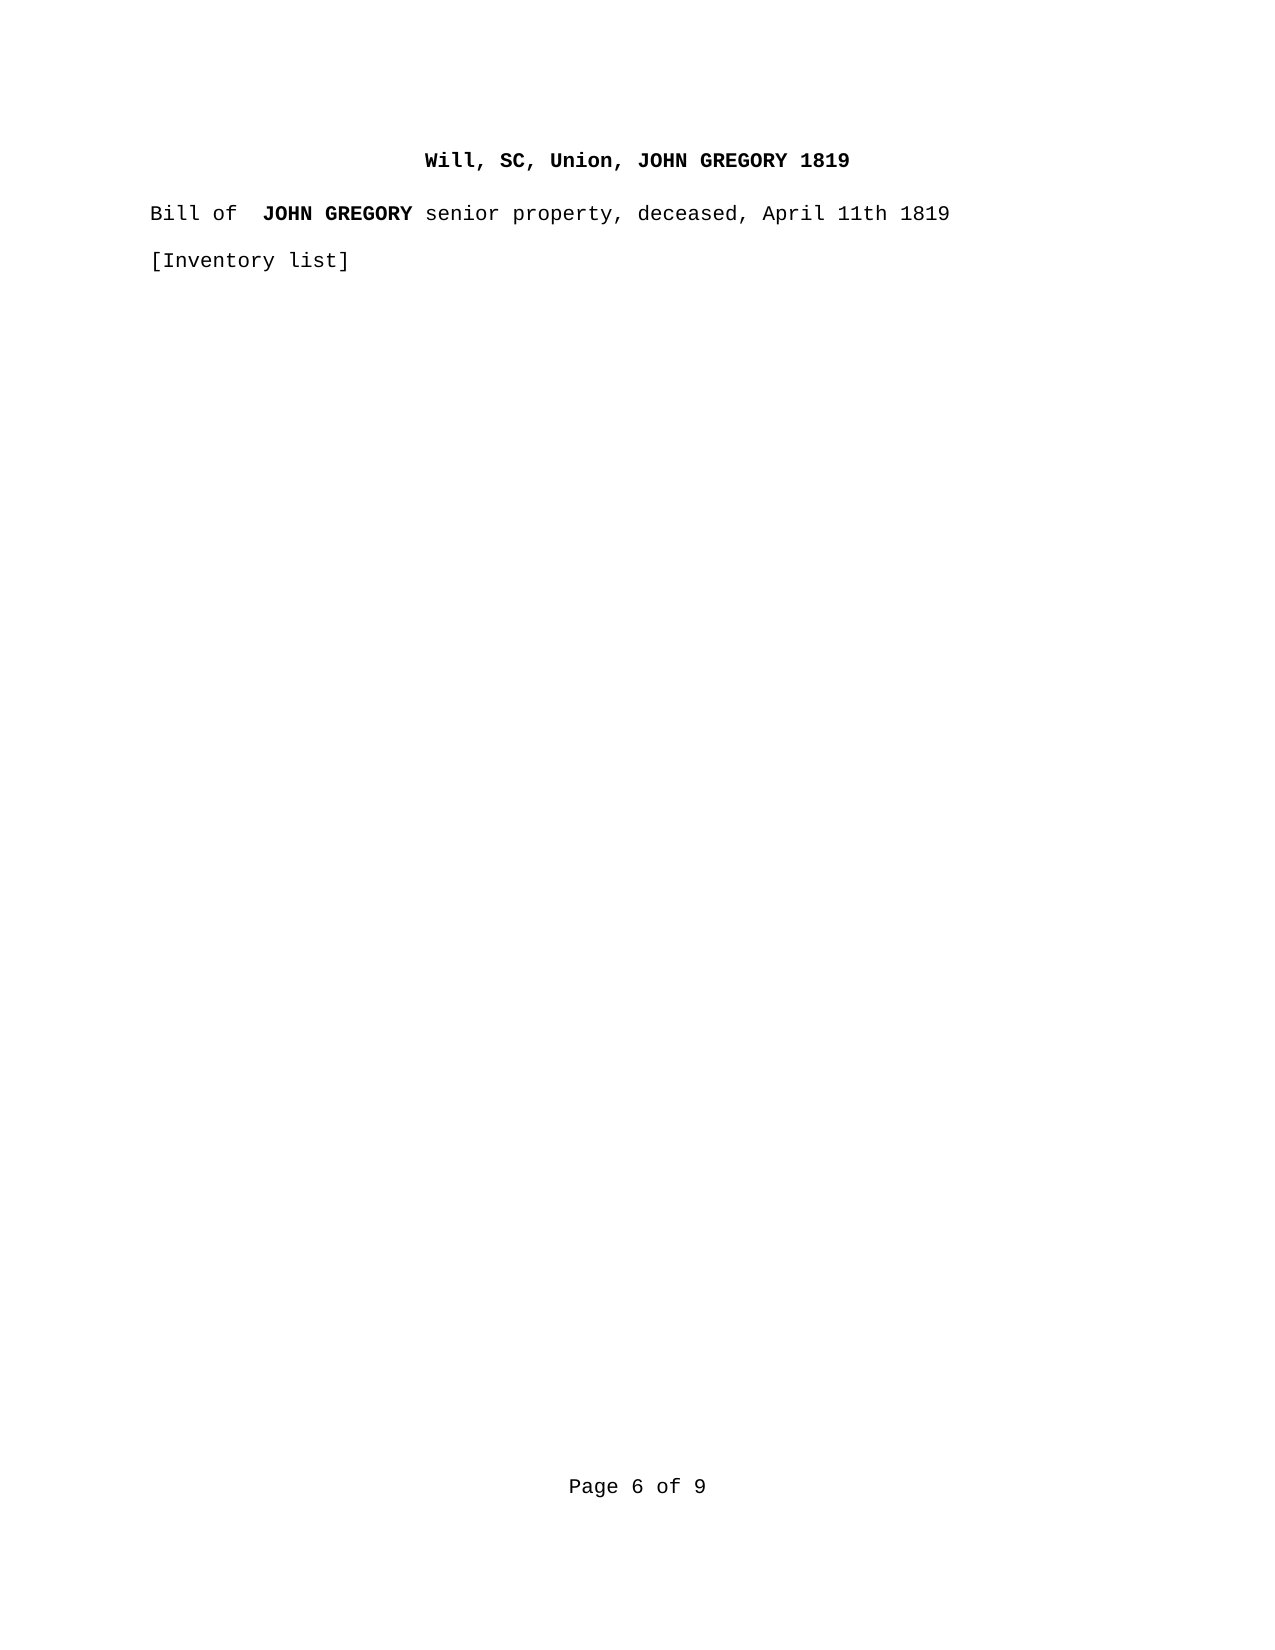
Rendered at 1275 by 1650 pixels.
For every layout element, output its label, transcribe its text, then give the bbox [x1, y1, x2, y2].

text [Inventory list] [150, 250, 1125, 274]
text Bill of john Gregory senior property, deceased, April 11th 1819 [150, 203, 1125, 227]
